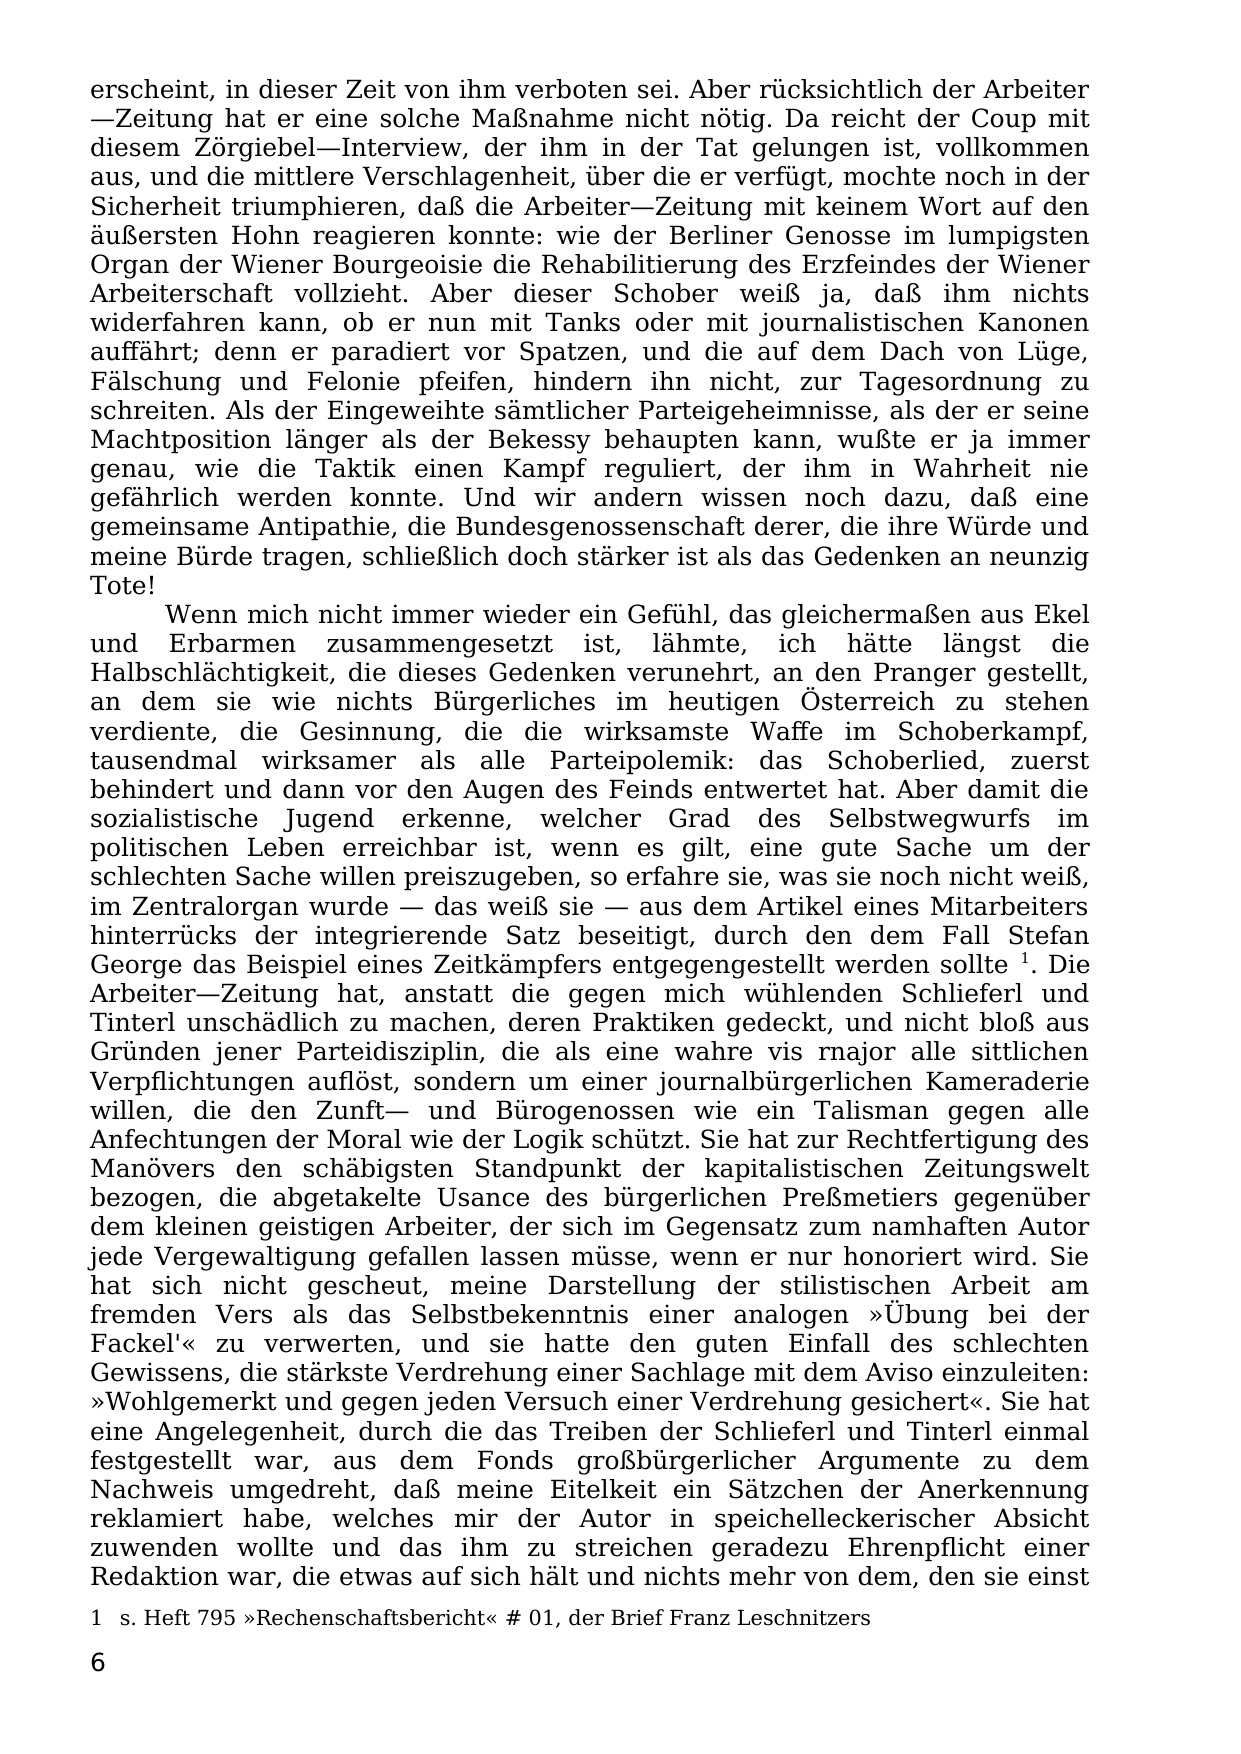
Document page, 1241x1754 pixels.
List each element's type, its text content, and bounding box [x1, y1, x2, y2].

text s. Heft 795 »Rechenschaftsbericht« # 01, der Brief Franz Leschnitzers [90, 1606, 1091, 1631]
text Wenn mich nicht immer wieder ein Gefühl, das gleichermaßen aus Ekel und Erbarmen zusammengesetzt ist, lähmte, ich hätte längst die Halbschlächtigkeit, die dieses Gedenken verunehrt, an den Pranger gestellt, an dem sie wie nichts Bürgerliches im heutigen Österreich zu stehen verdiente, die Gesinnung, die die wirksamste Waffe im Schoberkampf, tausendmal wirksamer als alle Parteipolemik: das Schoberlied, zuerst behindert und dann vor den Augen des Feinds entwertet hat. Aber damit die sozialistische Jugend erkenne, welcher Grad des Selbstwegwurfs im politischen Leben erreichbar ist, wenn es gilt, eine gute Sache um der schlechten Sache willen preiszugeben, so erfahre sie, was sie noch nicht weiß, im Zentralorgan wurde — das weiß sie — aus dem Artikel eines Mitarbeiters hinterrücks der integrierende Satz beseitigt, durch den dem Fall Stefan George das Beispiel eines Zeitkämpfers entgegengestellt werden sollte . Die Arbeiter—Zeitung hat, anstatt die gegen mich wühlenden Schlieferl und Tinterl unschädlich zu machen, deren Praktiken gedeckt, und nicht bloß aus Gründen jener Parteidisziplin, die als eine wahre vis rnajor alle sittlichen Verpflichtungen auflöst, sondern um einer journalbürgerlichen Kameraderie willen, die den Zunft— und Bürogenossen wie ein Talisman gegen alle Anfechtungen der Moral wie der Logik schützt. Sie hat zur Rechtfertigung des Manövers den schäbigsten Standpunkt der kapitalistischen Zeitungswelt bezogen, die abgetakelte Usance des bürgerlichen Preßmetiers gegenüber dem kleinen geistigen Arbeiter, der sich im Gegensatz zum namhaften Autor jede Vergewaltigung gefallen lassen müsse, wenn er nur honoriert wird. Sie hat sich nicht gescheut, meine Darstellung der stilistischen Arbeit am fremden Vers als das Selbstbekenntnis einer analogen »Übung bei der Fackel'« zu verwerten, und sie hatte den guten Einfall des schlechten Gewissens, die stärkste Verdrehung einer Sachlage mit dem Aviso einzuleiten: »Wohlgemerkt und gegen jeden Versuch einer Verdrehung gesichert«. Sie hat eine Angelegenheit, durch die das Treiben der Schlieferl und Tinterl einmal festgestellt war, aus dem Fonds großbürgerlicher Argumente zu dem Nachweis umgedreht, daß meine Eitelkeit ein Sätzchen der Anerkennung reklamiert habe, welches mir der Autor in speichelleckerischer Absicht zuwenden wollte und das ihm zu streichen geradezu Ehrenpflicht einer Redaktion war, die etwas auf sich hält und nichts mehr von dem, den sie einst [90, 600, 1091, 1592]
text erscheint, in dieser Zeit von ihm verboten sei. Aber rücksichtlich der Arbeiter—Zeitung hat er eine solche Maßnahme nicht nötig. Da reicht der Coup mit diesem Zörgiebel—Interview, der ihm in der Tat gelungen ist, vollkommen aus, und die mittlere Verschlagenheit, über die er verfügt, mochte noch in der Sicherheit triumphieren, daß die Arbeiter—Zeitung mit keinem Wort auf den äußersten Hohn reagieren konnte: wie der Berliner Genosse im lumpigsten Organ der Wiener Bourgeoisie die Rehabilitierung des Erzfeindes der Wiener Arbeiterschaft vollzieht. Aber dieser Schober weiß ja, daß ihm nichts widerfahren kann, ob er nun mit Tanks oder mit journalistischen Kanonen auffährt; denn er paradiert vor Spatzen, und die auf dem Dach von Lüge, Fälschung und Felonie pfeifen, hindern ihn nicht, zur Tagesordnung zu schreiten. Als der Eingeweihte sämtlicher Parteigeheimnisse, als der er seine Machtposition länger als der Bekessy behaupten kann, wußte er ja immer genau, wie die Taktik einen Kampf reguliert, der ihm in Wahrheit nie gefährlich werden konnte. Und wir andern wissen noch dazu, daß eine gemeinsame Antipathie, die Bundesgenossenschaft derer, die ihre Würde und meine Bürde tragen, schließlich doch stärker ist als das Gedenken an neunzig Tote! [90, 75, 1091, 600]
